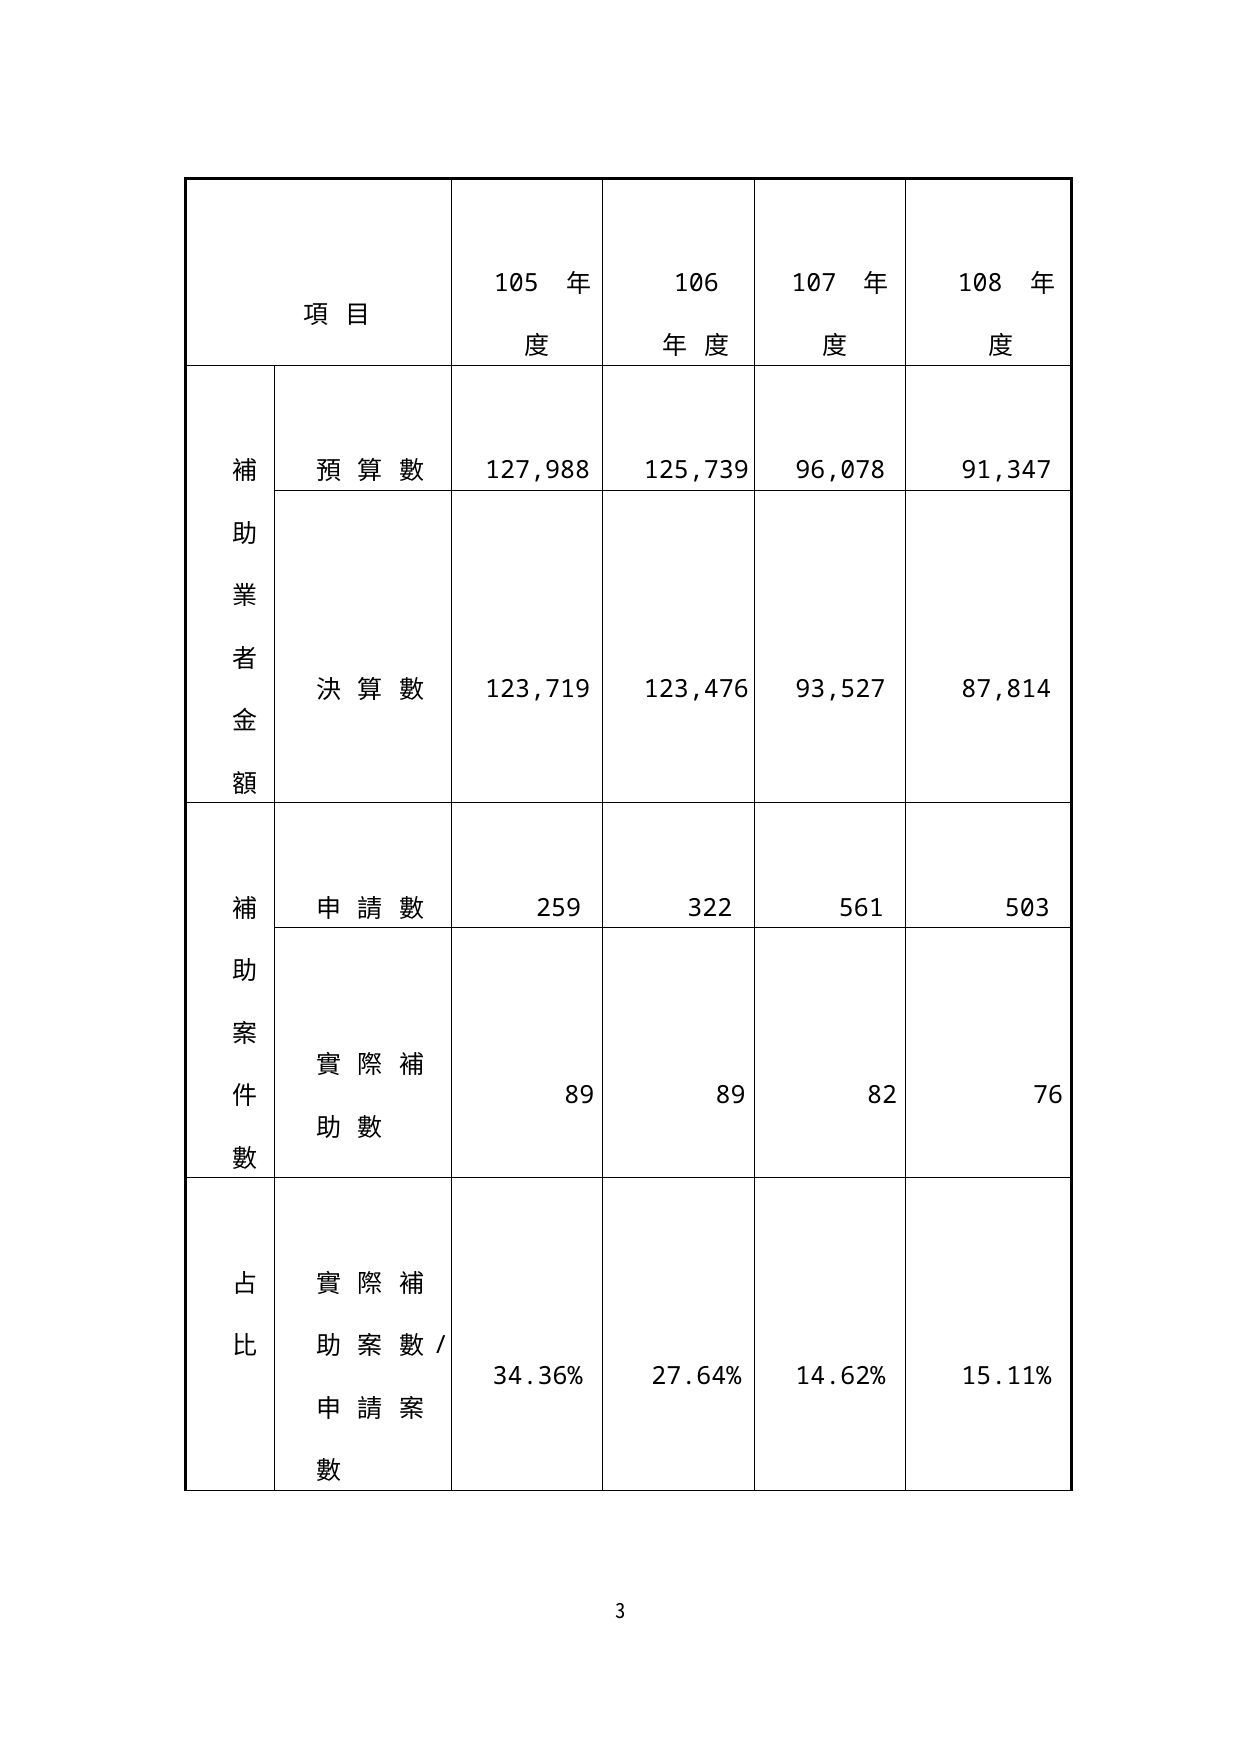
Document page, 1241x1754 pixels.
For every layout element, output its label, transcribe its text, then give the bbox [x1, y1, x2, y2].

table_cell 決算數 [275, 491, 451, 802]
table_header 108年度 [906, 180, 1070, 365]
table_cell 76 [906, 928, 1070, 1177]
table_cell 123,719 [452, 491, 602, 802]
table_cell 89 [603, 928, 754, 1177]
table_cell 82 [755, 928, 905, 1177]
table_header 105年度 [452, 180, 602, 365]
table_cell 125,739 [603, 366, 754, 490]
table_header 106年度 [603, 180, 754, 365]
table_cell 93,527 [755, 491, 905, 802]
table_cell 實際補助案數/申請案數 [275, 1178, 451, 1490]
table_cell 實際補助數 [275, 928, 451, 1177]
table_cell 322 [603, 803, 754, 927]
table_cell 561 [755, 803, 905, 927]
table_header 項目 [187, 180, 451, 365]
table_cell 503 [906, 803, 1070, 927]
table_cell 34.36% [452, 1178, 602, 1490]
table_cell 89 [452, 928, 602, 1177]
table_cell 127,988 [452, 366, 602, 490]
table_cell 14.62% [755, 1178, 905, 1490]
table_cell 87,814 [906, 491, 1070, 802]
table_cell 27.64% [603, 1178, 754, 1490]
table_header 107年度 [755, 180, 905, 365]
table_cell 259 [452, 803, 602, 927]
table_cell 預算數 [275, 366, 451, 490]
table_cell 15.11% [906, 1178, 1070, 1490]
table_cell 補助業者金額 [187, 366, 274, 802]
table_cell 申請數 [275, 803, 451, 927]
table_cell 占比 [187, 1178, 274, 1490]
table_cell 123,476 [603, 491, 754, 802]
table_cell 補助案件數 [187, 803, 274, 1177]
table_cell 91,347 [906, 366, 1070, 490]
table_cell 96,078 [755, 366, 905, 490]
